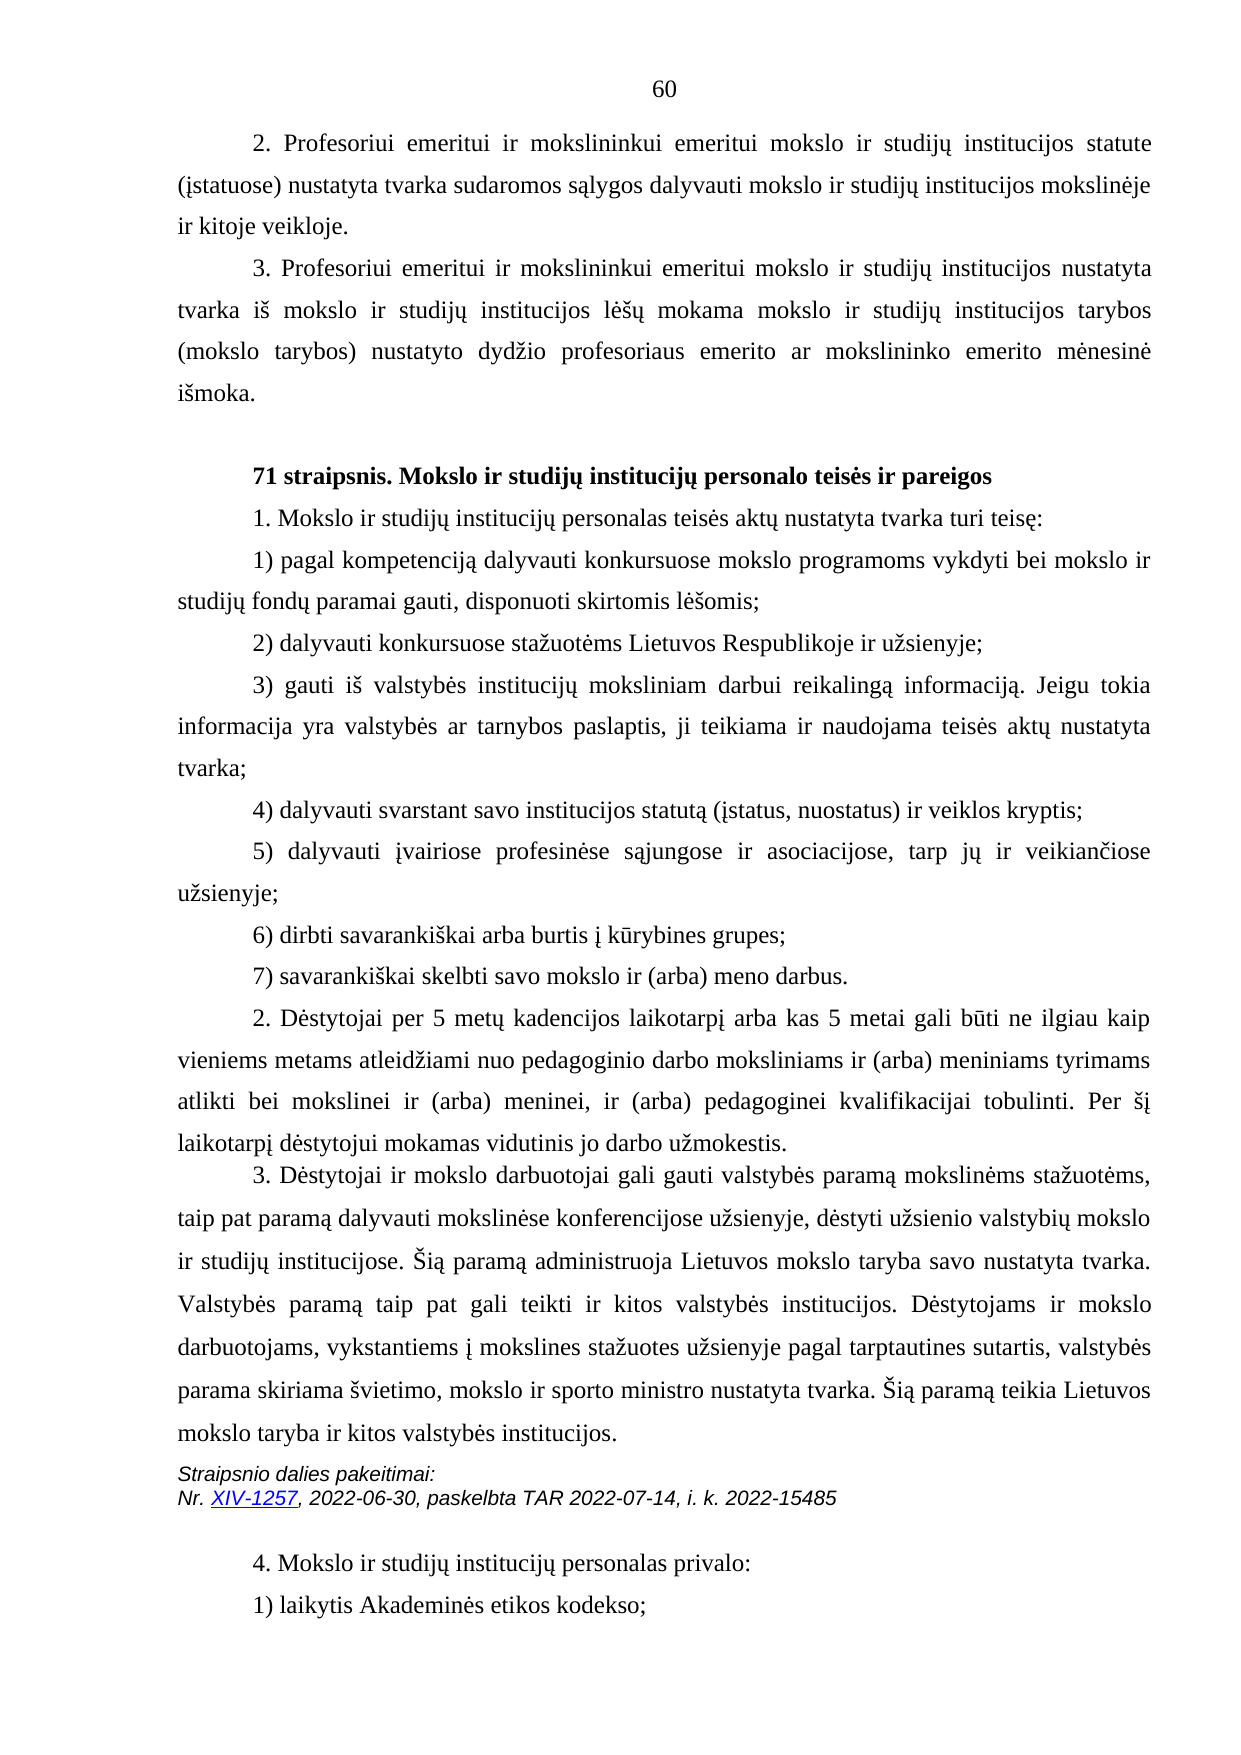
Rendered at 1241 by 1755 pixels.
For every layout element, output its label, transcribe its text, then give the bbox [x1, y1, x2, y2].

text 2. Dėstytojai per 5 metų kadencijos laikotarpį arba kas 5 metai gali būti ne ilgiau kaip vieniems metams atleidžiami nuo pedagoginio darbo moksliniams ir (arba) meniniams tyrimams atlikti bei mokslinei ir (arba) meninei, ir (arba) pedagoginei kvalifikacijai tobulinti. Per šį laikotarpį dėstytojui mokamas vidutinis jo darbo užmokestis. [177, 993, 1152, 1160]
text 3) gauti iš valstybės institucijų moksliniam darbui reikalingą informaciją. Jeigu tokia informacija yra valstybės ar tarnybos paslaptis, ji teikiama ir naudojama teisės aktų nustatyta tvarka; [177, 660, 1152, 785]
text Straipsnio dalies pakeitimai: [177, 1462, 1152, 1486]
text 1) pagal kompetenciją dalyvauti konkursuose mokslo programoms vykdyti bei mokslo ir studijų fondų paramai gauti, disponuoti skirtomis lėšomis; [177, 535, 1152, 618]
text 4. Mokslo ir studijų institucijų personalas privalo: [177, 1538, 1152, 1580]
text 2) dalyvauti konkursuose stažuotėms Lietuvos Respublikoje ir užsienyje; [177, 618, 1152, 660]
text 3. Profesoriui emeritui ir mokslininkui emeritui mokslo ir studijų institucijos nustatyta tvarka iš mokslo ir studijų institucijos lėšų mokama mokslo ir studijų institucijos tarybos (mokslo tarybos) nustatyto dydžio profesoriaus emerito ar mokslininko emerito mėnesinė išmoka. [177, 243, 1152, 410]
text 6) dirbti savarankiškai arba burtis į kūrybines grupes; [177, 910, 1152, 951]
text 71 straipsnis. Mokslo ir studijų institucijų personalo teisės ir pareigos [177, 451, 1152, 493]
text 3. Dėstytojai ir mokslo darbuotojai gali gauti valstybės paramą mokslinėms stažuotėms, taip pat paramą dalyvauti mokslinėse konferencijose užsienyje, dėstyti užsienio valstybių mokslo ir studijų institucijose. Šią paramą administruoja Lietuvos mokslo taryba savo nustatyta tvarka. Valstybės paramą taip pat gali teikti ir kitos valstybės institucijos. Dėstytojams ir mokslo darbuotojams, vykstantiems į mokslines stažuotes užsienyje pagal tarptautines sutartis, valstybės parama skiriama švietimo, mokslo ir sporto ministro nustatyta tvarka. Šią paramą teikia Lietuvos mokslo taryba ir kitos valstybės institucijos. [177, 1160, 1152, 1447]
text 5) dalyvauti įvairiose profesinėse sąjungose ir asociacijose, tarp jų ir veikiančiose užsienyje; [177, 826, 1152, 910]
text 4) dalyvauti svarstant savo institucijos statutą (įstatus, nuostatus) ir veiklos kryptis; [177, 785, 1152, 826]
text 1. Mokslo ir studijų institucijų personalas teisės aktų nustatyta tvarka turi teisę: [177, 493, 1152, 535]
text 1) laikytis Akademinės etikos kodekso; [177, 1580, 1152, 1622]
text 2. Profesoriui emeritui ir mokslininkui emeritui mokslo ir studijų institucijos statute (įstatuose) nustatyta tvarka sudaromos sąlygos dalyvauti mokslo ir studijų institucijos mokslinėje ir kitoje veikloje. [177, 118, 1152, 243]
text Nr. XIV-1257, 2022-06-30, paskelbta TAR 2022-07-14, i. k. 2022-15485 [177, 1486, 1152, 1509]
text 7) savarankiškai skelbti savo mokslo ir (arba) meno darbus. [177, 951, 1152, 993]
